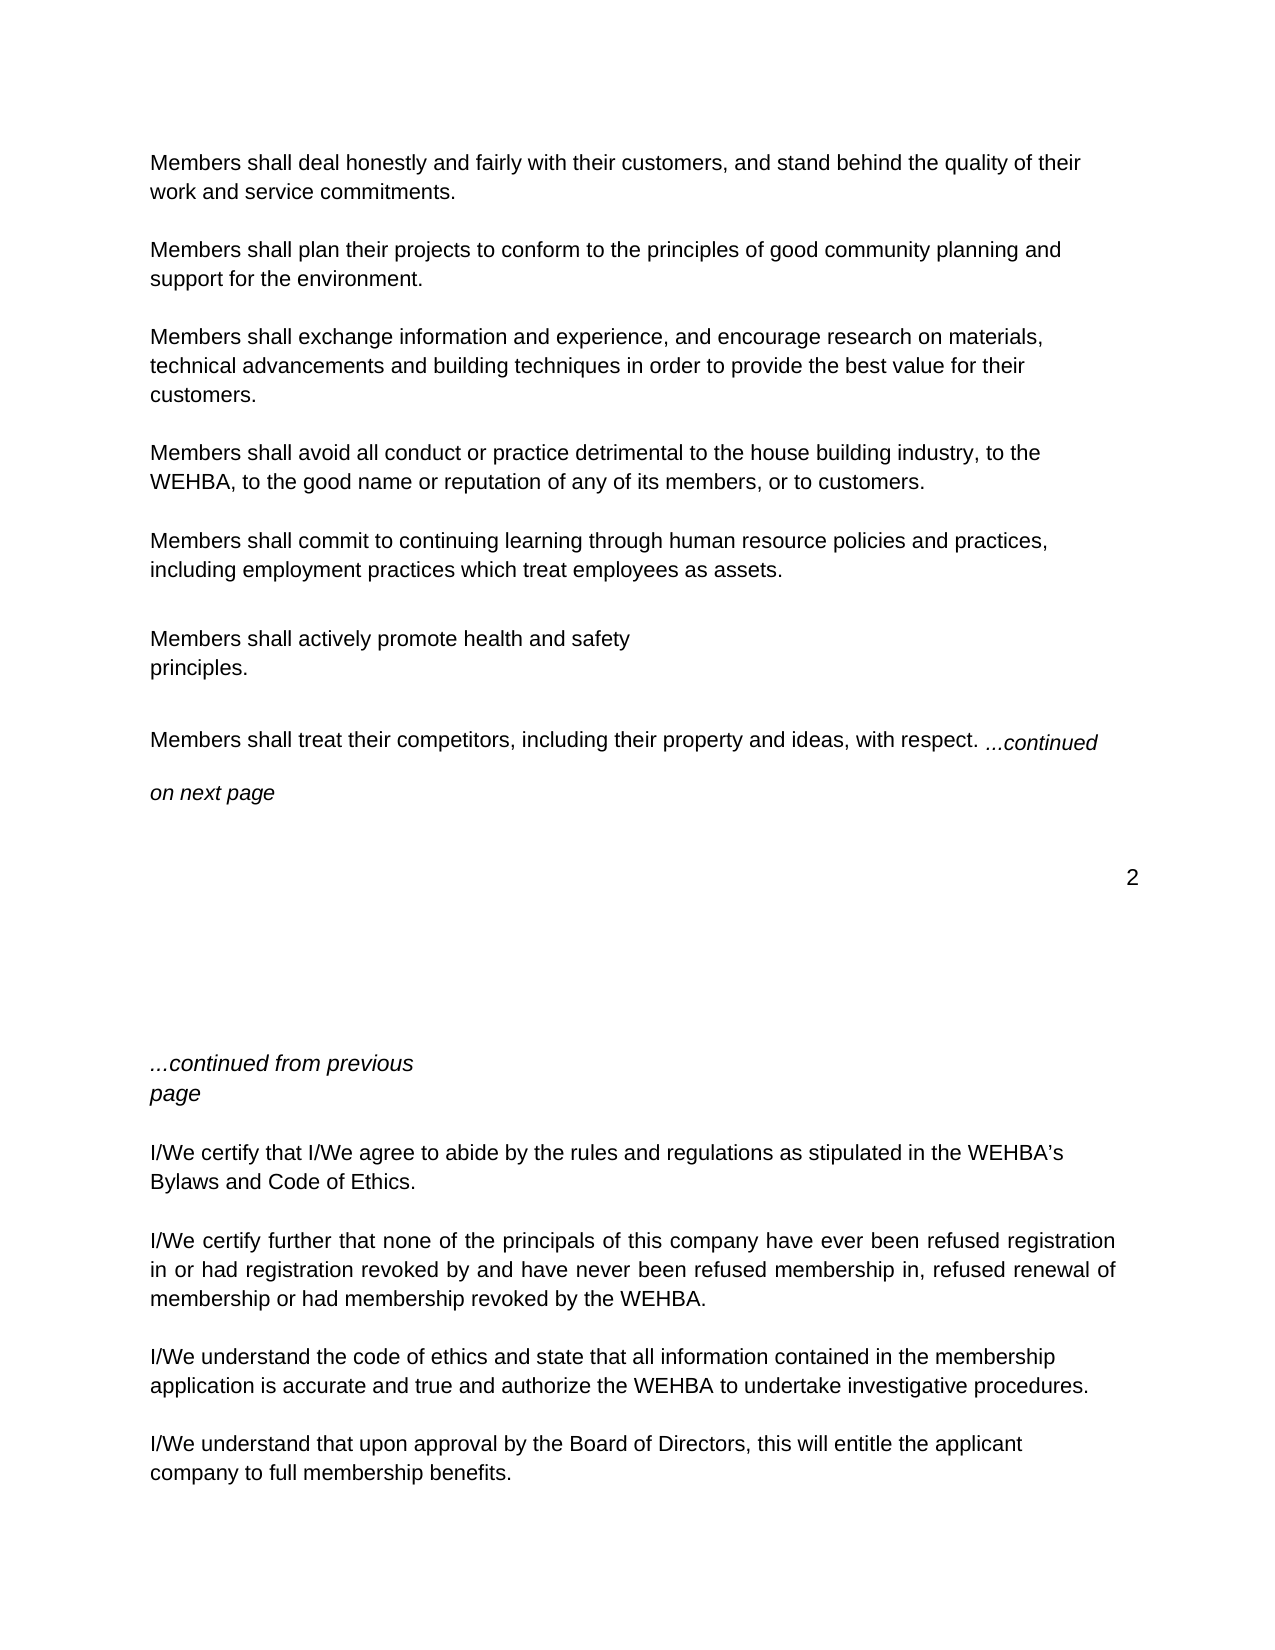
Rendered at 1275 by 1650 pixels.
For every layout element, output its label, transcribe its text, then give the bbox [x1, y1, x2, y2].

text Members shall commit to continuing learning through human resource policies and practices, including employment practices which treat employees as assets. [150, 527, 1067, 582]
text ...continued from previous page [150, 1050, 445, 1107]
text I/We understand that upon approval by the Board of Directors, this will entitle the applicant company to full membership benefits. [150, 1431, 1112, 1485]
text Members shall exchange information and experience, and encourage research on materials, technical advancements and building techniques in order to provide the best value for their customers. [150, 324, 1053, 407]
text Members shall actively promote health and safety principles. [150, 625, 692, 679]
text Members shall deal honestly and fairly with their customers, and stand behind the quality of their work and service commitments. [150, 150, 1107, 204]
text Members shall plan their projects to conform to the principles of good community planning and support for the environment. [150, 237, 1107, 291]
text I/We understand the code of ethics and state that all information contained in the membership application is accurate and true and authorize the WEHBA to undertake investigative procedures. [150, 1344, 1120, 1398]
text Members shall treat their competitors, including their property and ideas, with respect. ...continued on next page [150, 712, 1122, 805]
text Members shall avoid all conduct or practice detrimental to the house building industry, to the WEHBA, to the good name or reputation of any of its members, or to customers. [150, 440, 1121, 494]
text I/We certify further that none of the principals of this company have ever been refused registration in or had registration revoked by and have never been refused membership in, refused renewal of membership or had membership revoked by the WEHBA. [150, 1227, 1117, 1311]
text I/We certify that I/We agree to abide by the rules and regulations as stipulated in the WEHBA’s Bylaws and Code of Ethics. [150, 1140, 1099, 1194]
text 2 [1126, 864, 1137, 921]
